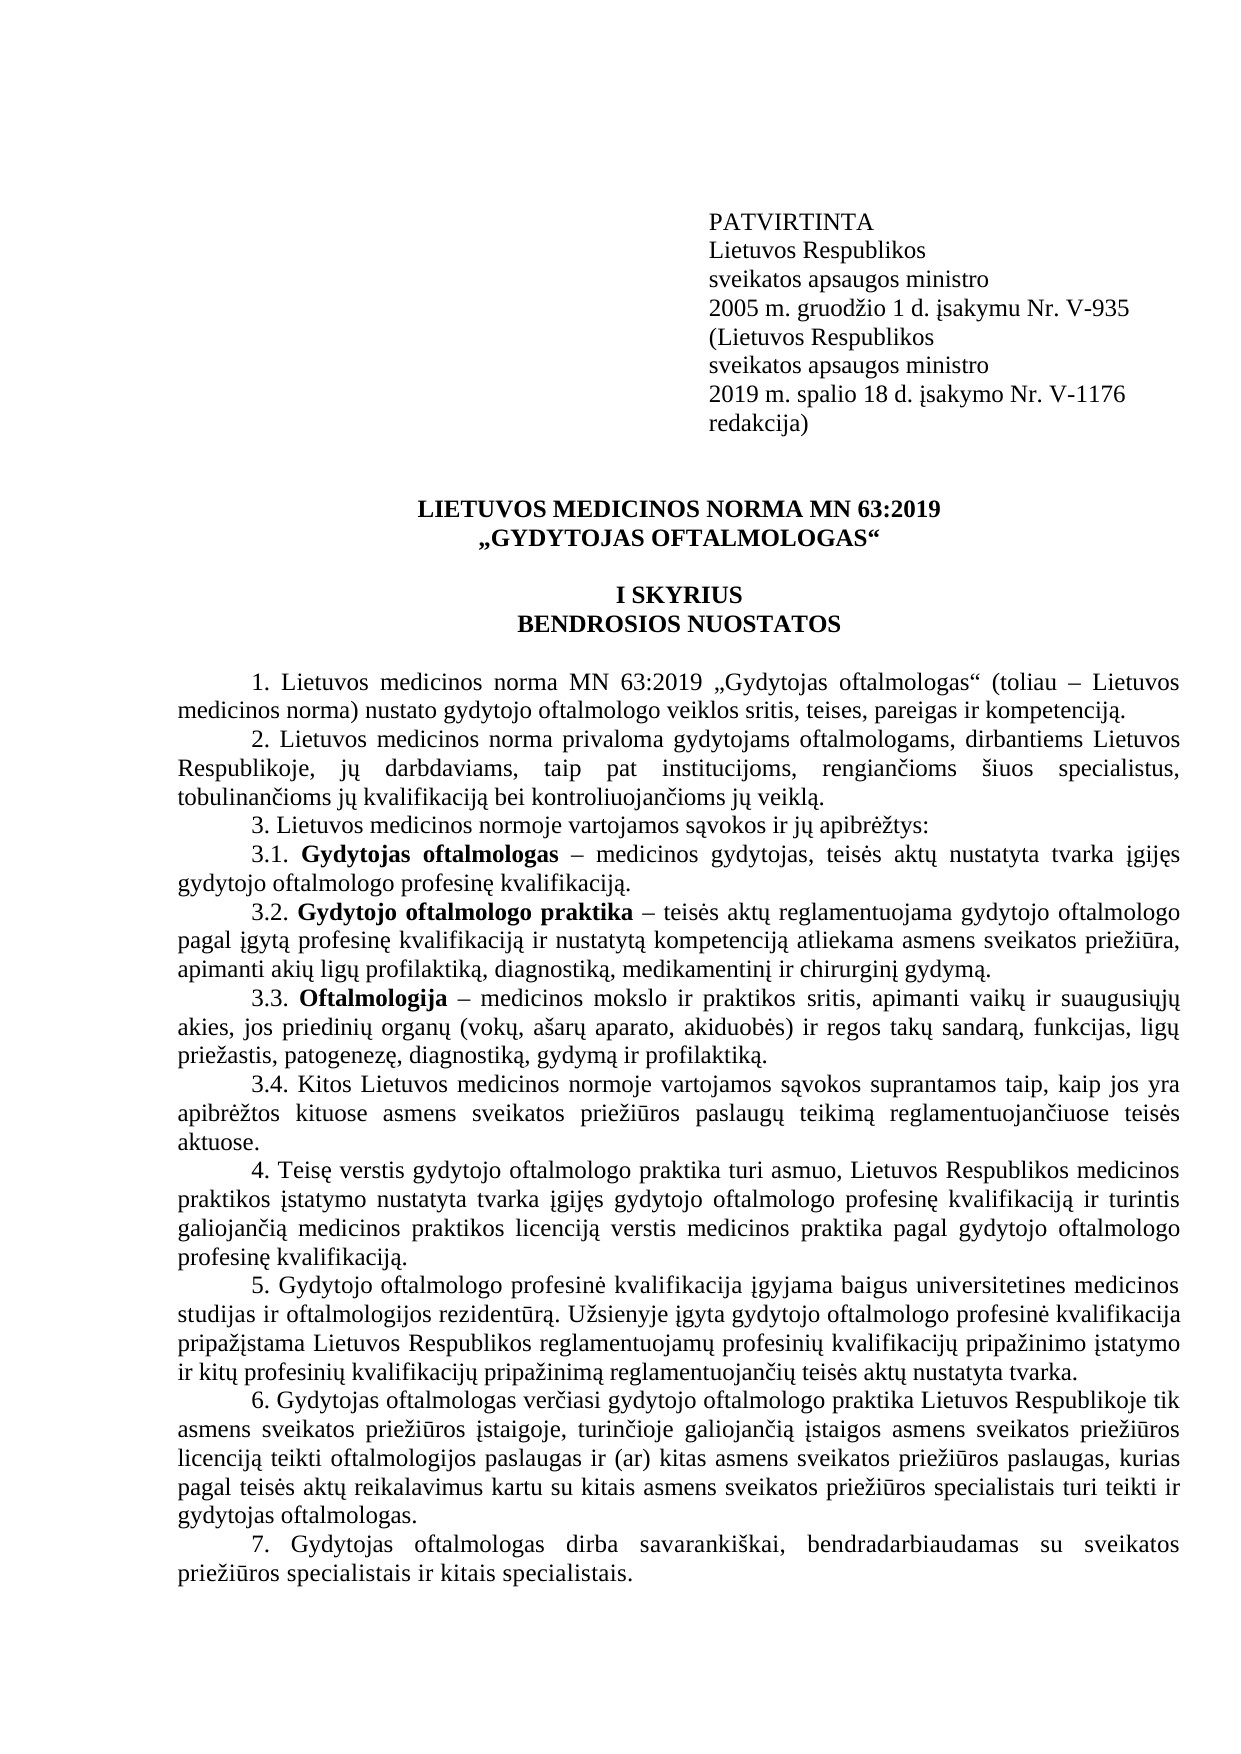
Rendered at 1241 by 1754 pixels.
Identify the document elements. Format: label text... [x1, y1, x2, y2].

text redakcija) [709, 408, 1181, 437]
text 2. Lietuvos medicinos norma privaloma gydytojams oftalmologams, dirbantiems Lietuvos Respublikoje, jų darbdaviams, taip pat institucijoms, rengiančioms šiuos specialistus, tobulinančioms jų kvalifikaciją bei kontroliuojančioms jų veiklą. [177, 724, 1181, 810]
text sveikatos apsaugos ministro [709, 264, 1181, 293]
text PATVIRTINTA [709, 207, 1181, 235]
text 4. Teisę verstis gydytojo oftalmologo praktika turi asmuo, Lietuvos Respublikos medicinos praktikos įstatymo nustatyta tvarka įgijęs gydytojo oftalmologo profesinę kvalifikaciją ir turintis galiojančią medicinos praktikos licenciją verstis medicinos praktika pagal gydytojo oftalmologo profesinę kvalifikaciją. [177, 1155, 1181, 1270]
text Lietuvos Respublikos [709, 235, 1181, 264]
text 1. Lietuvos medicinos norma MN 63:2019 „Gydytojas oftalmologas“ (toliau – Lietuvos medicinos norma) nustato gydytojo oftalmologo veiklos sritis, teises, pareigas ir kompetenciją. [177, 667, 1181, 724]
text 6. Gydytojas oftalmologas verčiasi gydytojo oftalmologo praktika Lietuvos Respublikoje tik asmens sveikatos priežiūros įstaigoje, turinčioje galiojančią įstaigos asmens sveikatos priežiūros licenciją teikti oftalmologijos paslaugas ir (ar) kitas asmens sveikatos priežiūros paslaugas, kurias pagal teisės aktų reikalavimus kartu su kitais asmens sveikatos priežiūros specialistais turi teikti ir gydytojas oftalmologas. [177, 1385, 1181, 1529]
text 7. Gydytojas oftalmologas dirba savarankiškai, bendradarbiaudamas su sveikatos priežiūros specialistais ir kitais specialistais. [177, 1529, 1181, 1587]
text sveikatos apsaugos ministro [709, 350, 1181, 379]
text „GYDYTOJAS OFTALMOLOGAS“ [177, 523, 1181, 552]
text 2005 m. gruodžio 1 d. įsakymu Nr. V-935 [709, 293, 1181, 322]
text 2019 m. spalio 18 d. įsakymo Nr. V-1176 [709, 379, 1181, 408]
text I SKYRIUS [177, 580, 1181, 609]
text 5. Gydytojo oftalmologo profesinė kvalifikacija įgyjama baigus universitetines medicinos studijas ir oftalmologijos rezidentūrą. Užsienyje įgyta gydytojo oftalmologo profesinė kvalifikacija pripažįstama Lietuvos Respublikos reglamentuojamų profesinių kvalifikacijų pripažinimo įstatymo ir kitų profesinių kvalifikacijų pripažinimą reglamentuojančių teisės aktų nustatyta tvarka. [177, 1270, 1181, 1385]
text (Lietuvos Respublikos [709, 322, 1181, 350]
text 3.4. Kitos Lietuvos medicinos normoje vartojamos sąvokos suprantamos taip, kaip jos yra apibrėžtos kituose asmens sveikatos priežiūros paslaugų teikimą reglamentuojančiuose teisės aktuose. [177, 1069, 1181, 1155]
text BENDROSIOS NUOSTATOS [177, 609, 1181, 638]
text 3.1. Gydytojas oftalmologas – medicinos gydytojas, teisės aktų nustatyta tvarka įgijęs gydytojo oftalmologo profesinę kvalifikaciją. [177, 839, 1181, 897]
text 3.2. Gydytojo oftalmologo praktika – teisės aktų reglamentuojama gydytojo oftalmologo pagal įgytą profesinę kvalifikaciją ir nustatytą kompetenciją atliekama asmens sveikatos priežiūra, apimanti akių ligų profilaktiką, diagnostiką, medikamentinį ir chirurginį gydymą. [177, 897, 1181, 983]
text LIETUVOS MEDICINOS NORMA MN 63:2019 [177, 494, 1181, 523]
text 3.3. Oftalmologija – medicinos mokslo ir praktikos sritis, apimanti vaikų ir suaugusiųjų akies, jos priedinių organų (vokų, ašarų aparato, akiduobės) ir regos takų sandarą, funkcijas, ligų priežastis, patogenezę, diagnostiką, gydymą ir profilaktiką. [177, 983, 1181, 1069]
text 3. Lietuvos medicinos normoje vartojamos sąvokos ir jų apibrėžtys: [177, 810, 1181, 839]
